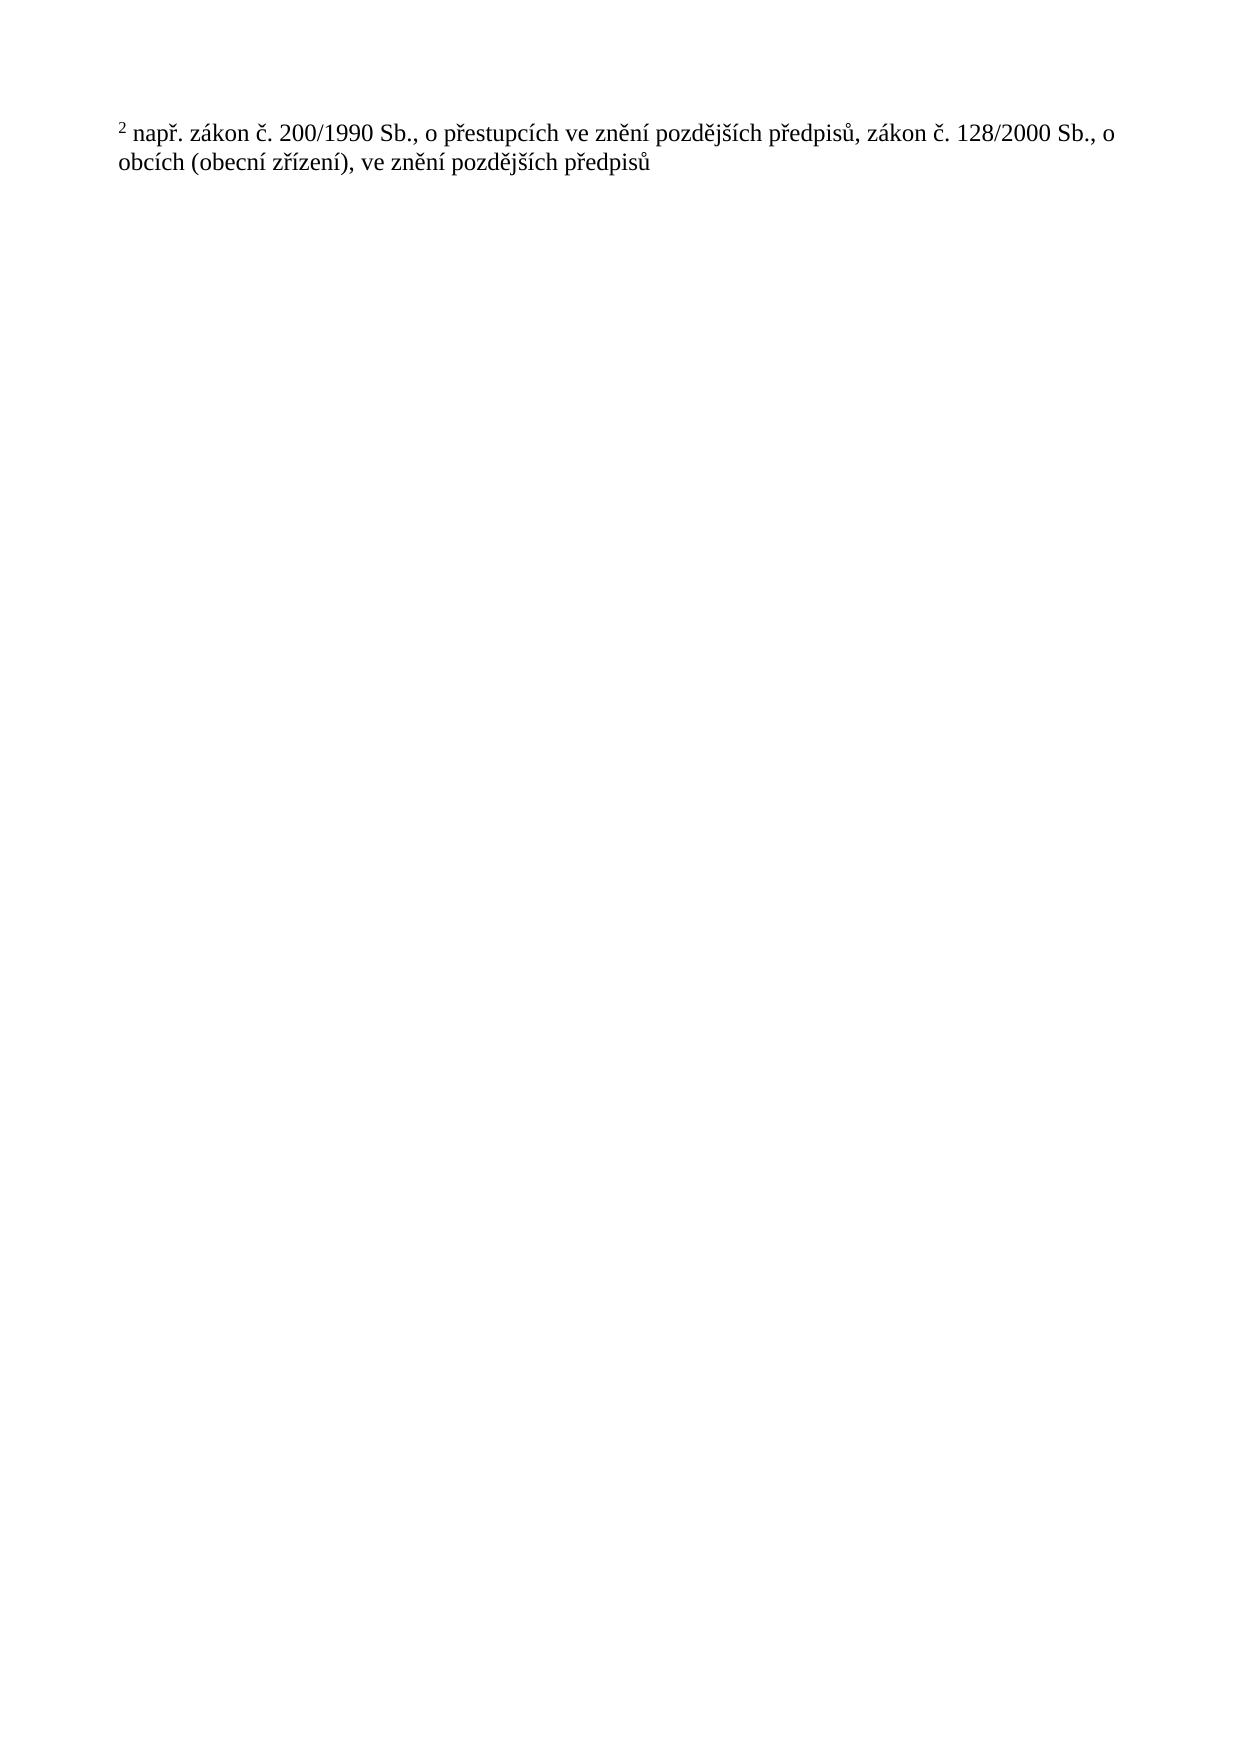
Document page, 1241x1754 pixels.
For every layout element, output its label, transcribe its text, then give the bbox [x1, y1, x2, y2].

text 2 např. zákon č. 200/1990 Sb., o přestupcích ve znění pozdějších předpisů, zákon č. 128/2000 Sb., o obcích (obecní zřízení), ve znění pozdějších předpisů [118, 118, 1122, 176]
